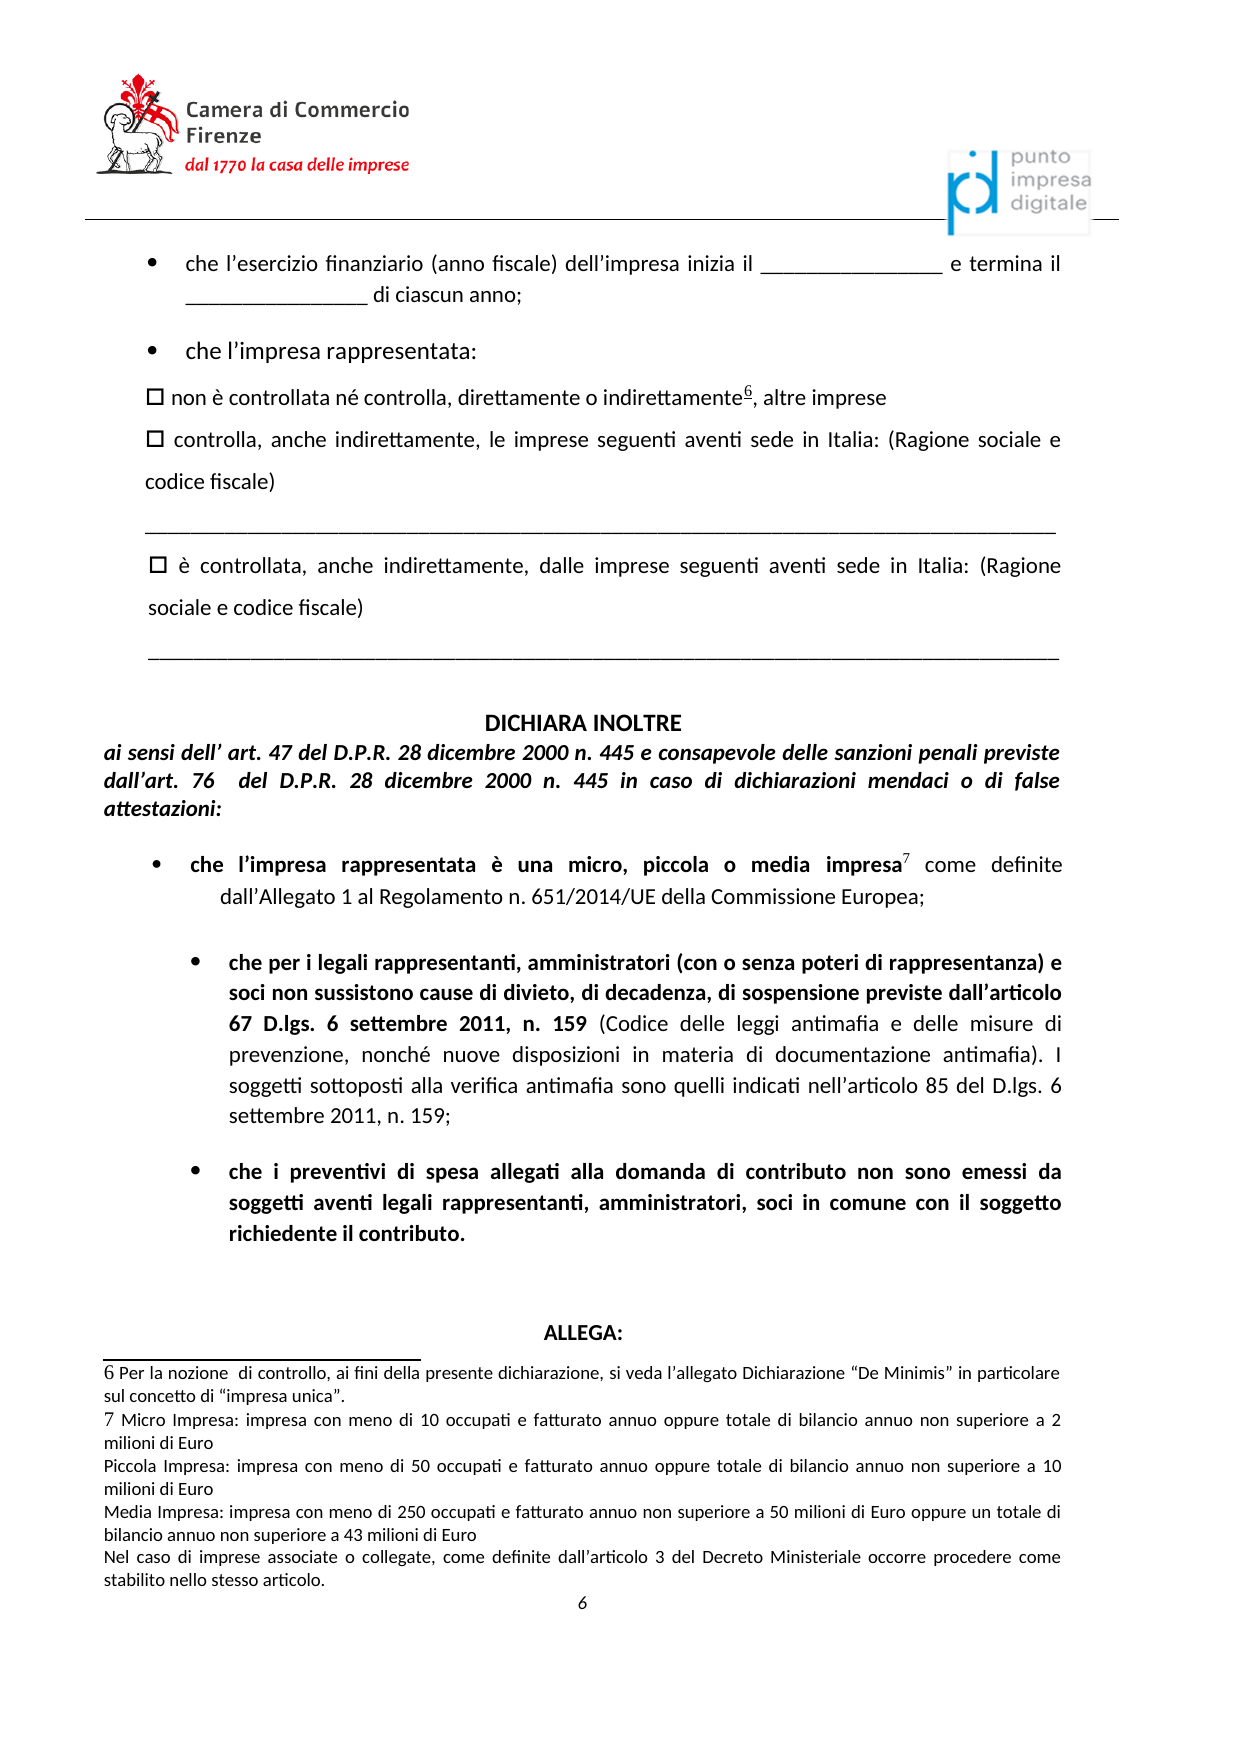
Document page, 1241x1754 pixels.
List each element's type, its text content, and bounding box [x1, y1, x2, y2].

text Per la nozione di controllo, ai fini della presente dichiarazione, si veda l’allegato Dichiarazione “De Minimis” in particolare sul concetto di “impresa unica”. [103, 1360, 1063, 1407]
list Media Impresa: impresa con meno di 250 occupati e fatturato annuo non superiore a 50 milioni di Euro oppure un totale di bilancio annuo non superiore a 43 milioni di Euro [103, 1500, 1063, 1546]
text  controlla, anche indirettamente, le imprese seguenti aventi sede in Italia: (Ragione sociale e codice fiscale) [145, 425, 1063, 495]
list Nel caso di imprese associate o collegate, come definite dall’articolo 3 del Decreto Ministeriale occorre procedere come stabilito nello stesso articolo. [103, 1546, 1063, 1591]
list che l’impresa rappresentata è una micro, piccola o media impresa come definite dall’Allegato 1 al Regolamento n. 651/2014/UE della Commissione Europea; [153, 850, 1063, 910]
list che l’esercizio finanziario (anno fiscale) dell’impresa inizia il ________________ e termina il ________________ di ciascun anno; [148, 249, 1063, 308]
list Piccola Impresa: impresa con meno di 50 occupati e fatturato annuo oppure totale di bilancio annuo non superiore a 10 milioni di Euro [103, 1454, 1063, 1500]
text  non è controllata né controlla, direttamente o indirettamente, altre imprese [145, 382, 1063, 411]
list che i preventivi di spesa allegati alla domanda di contributo non sono emessi da soggetti aventi legali rappresentanti, amministratori, soci in comune con il soggetto richiedente il contributo. [191, 1157, 1063, 1247]
list Micro Impresa: impresa con meno di 10 occupati e fatturato annuo oppure totale di bilancio annuo non superiore a 2 milioni di Euro [103, 1407, 1063, 1454]
text ai sensi dell’ art. 47 del D.P.R. 28 dicembre 2000 n. 445 e consapevole delle sanzioni penali previste dall’art. 76 del D.P.R. 28 dicembre 2000 n. 445 in caso di dichiarazioni mendaci o di false attestazioni: [103, 738, 1063, 822]
text ALLEGA: [103, 1318, 1063, 1346]
list che per i legali rappresentanti, amministratori (con o senza poteri di rappresentanza) e soci non sussistono cause di divieto, di decadenza, di sospensione previste dall’articolo 67 D.lgs. 6 settembre 2011, n. 159 (Codice delle leggi antimafia e delle misure di prevenzione, nonché nuove disposizioni in materia di documentazione antimafia). I soggetti sottoposti alla verifica antimafia sono quelli indicati nell’articolo 85 del D.lgs. 6 settembre 2011, n. 159; [191, 948, 1063, 1129]
text  è controllata, anche indirettamente, dalle imprese seguenti aventi sede in Italia: (Ragione sociale e codice fiscale) [148, 551, 1063, 621]
list che l’impresa rappresentata: [148, 336, 1063, 366]
text ________________________________________________________________________________ [148, 635, 1063, 663]
text ________________________________________________________________________________ [145, 509, 1063, 537]
text DICHIARA INOLTRE [103, 707, 1063, 738]
